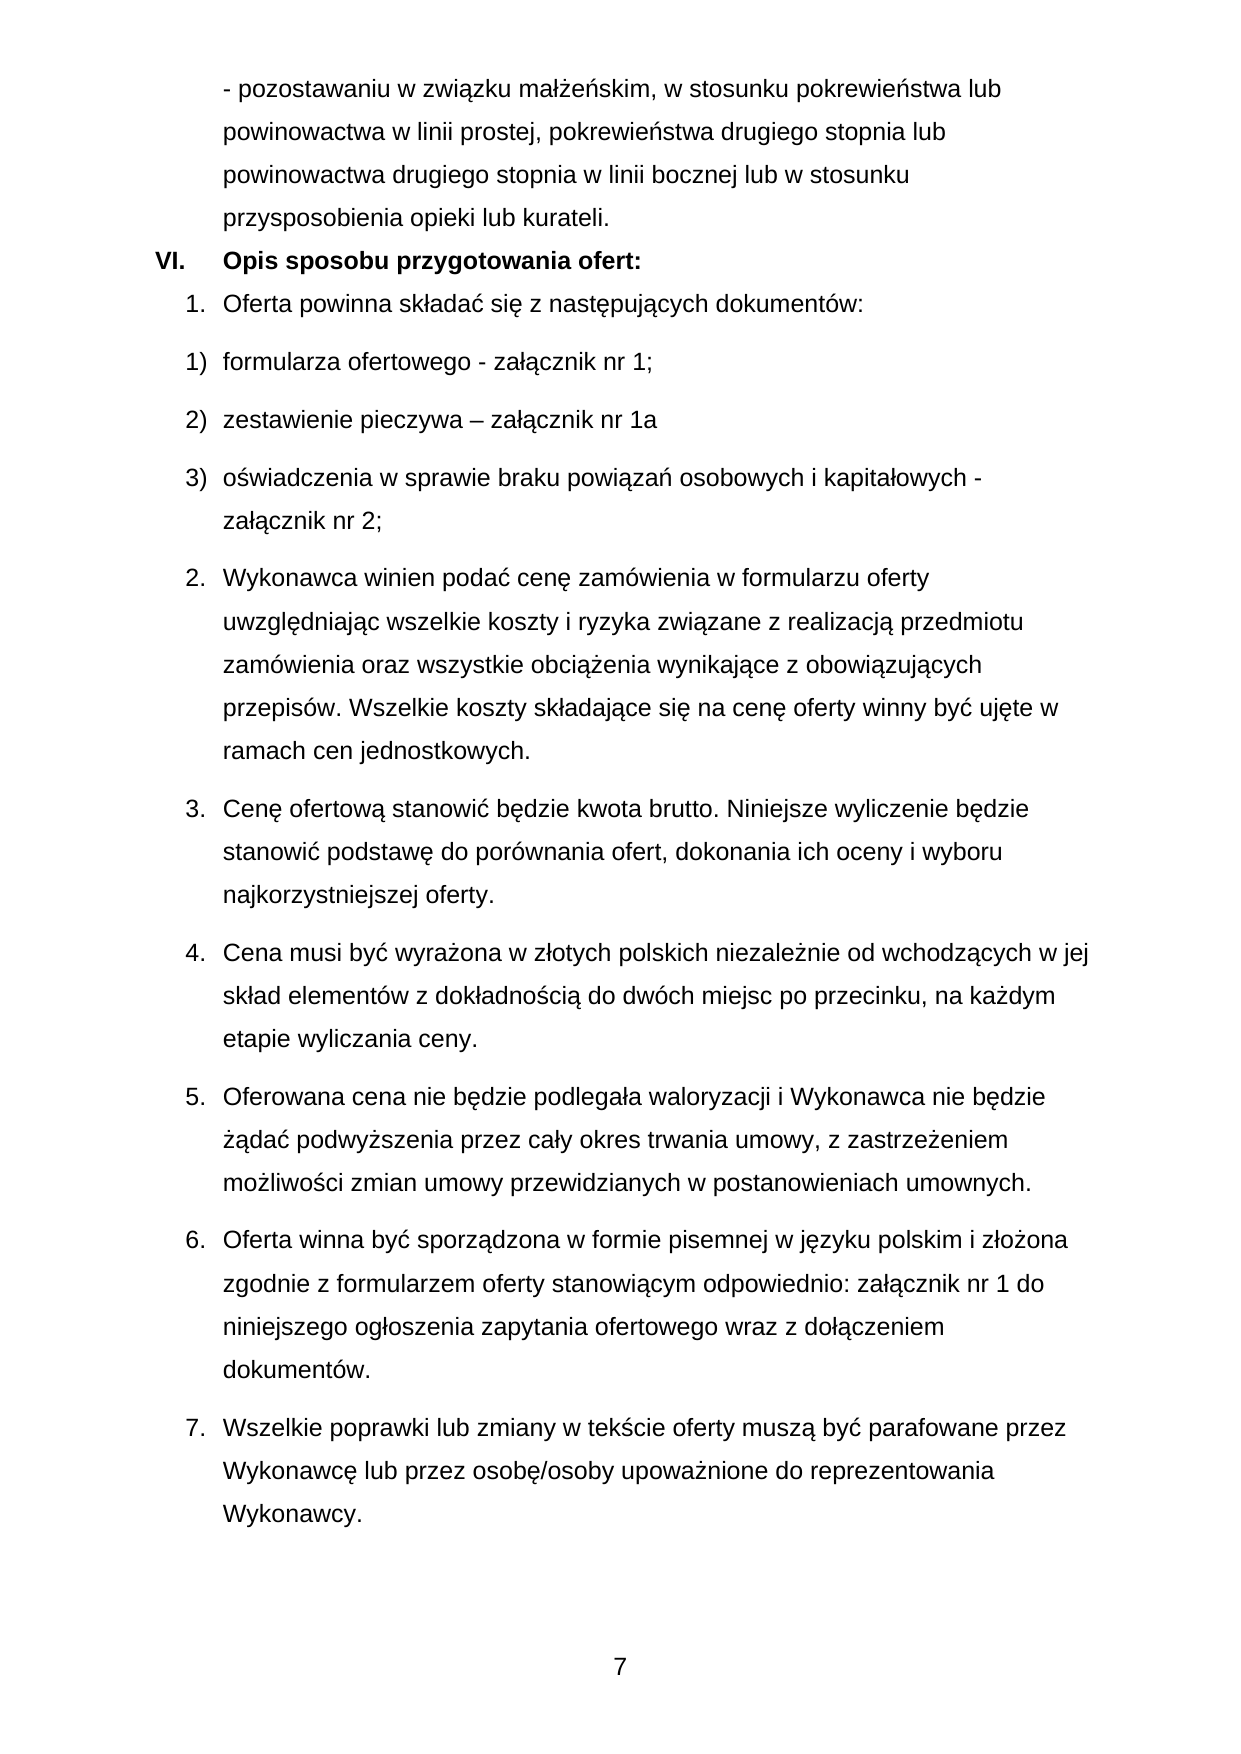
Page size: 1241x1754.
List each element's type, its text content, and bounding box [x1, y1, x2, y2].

list Oferta powinna składać się z następujących dokumentów: [185, 289, 1092, 318]
list formularza ofertowego - załącznik nr 1; [185, 347, 1092, 376]
list Cena musi być wyrażona w złotych polskich niezależnie od wchodzących w jej skład elementów z dokładnością do dwóch miejsc po przecinku, na każdym etapie wyliczania ceny. [185, 937, 1092, 1052]
list Wszelkie poprawki lub zmiany w tekście oferty muszą być parafowane przez Wykonawcę lub przez osobę/osoby upoważnione do reprezentowania Wykonawcy. [185, 1412, 1092, 1527]
list - pozostawaniu w związku małżeńskim, w stosunku pokrewieństwa lub powinowactwa w linii prostej, pokrewieństwa drugiego stopnia lub powinowactwa drugiego stopnia w linii bocznej lub w stosunku przysposobienia opieki lub kurateli. [185, 74, 1092, 232]
list oświadczenia w sprawie braku powiązań osobowych i kapitałowych - załącznik nr 2; [185, 462, 1092, 534]
list Cenę ofertową stanowić będzie kwota brutto. Niniejsze wyliczenie będzie stanowić podstawę do porównania ofert, dokonania ich oceny i wyboru najkorzystniejszej oferty. [185, 793, 1092, 908]
list Wykonawca winien podać cenę zamówienia w formularzu oferty uwzględniając wszelkie koszty i ryzyka związane z realizacją przedmiotu zamówienia oraz wszystkie obciążenia wynikające z obowiązujących przepisów. Wszelkie koszty składające się na cenę oferty winny być ujęte w ramach cen jednostkowych. [185, 563, 1092, 764]
subtitle Opis sposobu przygotowania ofert: [185, 246, 1092, 275]
list zestawienie pieczywa – załącznik nr 1a [185, 405, 1092, 433]
list Oferta winna być sporządzona w formie pisemnej w języku polskim i złożona zgodnie z formularzem oferty stanowiącym odpowiednio: załącznik nr 1 do niniejszego ogłoszenia zapytania ofertowego wraz z dołączeniem dokumentów. [185, 1225, 1092, 1383]
list Oferowana cena nie będzie podlegała waloryzacji i Wykonawca nie będzie żądać podwyższenia przez cały okres trwania umowy, z zastrzeżeniem możliwości zmian umowy przewidzianych w postanowieniach umownych. [185, 1081, 1092, 1196]
